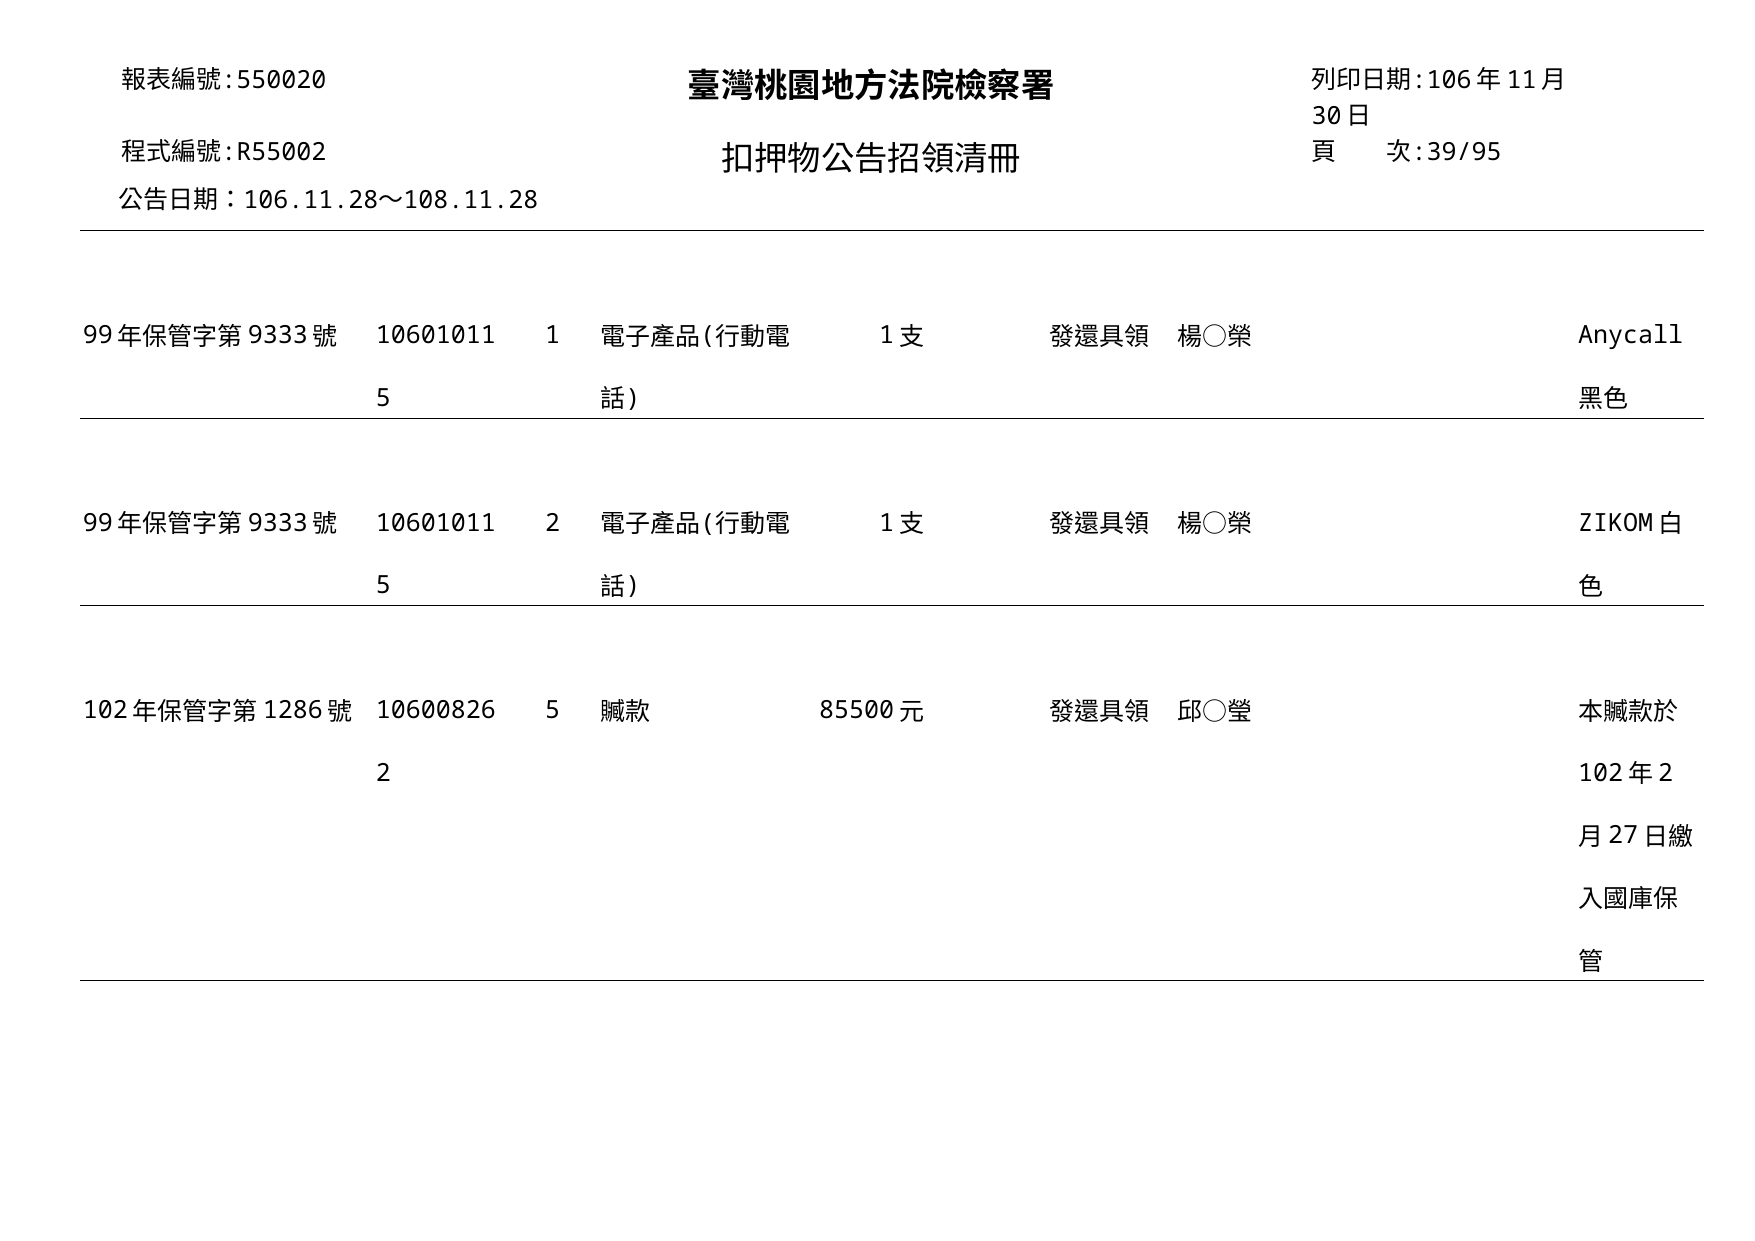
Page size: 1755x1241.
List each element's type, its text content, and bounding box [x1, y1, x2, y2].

table_cell [927, 231, 1046, 417]
table_cell ZIKOM白色 [1575, 419, 1704, 605]
table_cell 2 [507, 419, 597, 605]
table_cell 85500元 [808, 606, 927, 980]
table_cell 發還具領 [1046, 231, 1175, 417]
table_cell 106008262 [373, 606, 507, 980]
table_cell 發還具領 [1046, 606, 1175, 980]
table_cell 發還具領 [1046, 419, 1175, 605]
table_cell 電子產品(行動電話) [597, 419, 807, 605]
table_cell 102年保管字第1286號 [80, 606, 373, 980]
table_cell 99年保管字第9333號 [80, 419, 373, 605]
table_cell 本贓款於102年2月27日繳入國庫保管 [1575, 606, 1704, 980]
table_cell 1 [507, 231, 597, 417]
table_cell 楊○榮 [1175, 231, 1317, 417]
table_cell Anycall黑色 [1575, 231, 1704, 417]
table_cell 贓款 [597, 606, 807, 980]
table_cell 5 [507, 606, 597, 980]
table_cell 99年保管字第9333號 [80, 231, 373, 417]
table_cell 1支 [808, 419, 927, 605]
table_cell [1317, 419, 1575, 605]
table_cell 邱○瑩 [1175, 606, 1317, 980]
table_cell 楊○榮 [1175, 419, 1317, 605]
table_cell 電子產品(行動電話) [597, 231, 807, 417]
table_cell 106010115 [373, 231, 507, 417]
table_cell [1317, 606, 1575, 980]
table_cell [927, 606, 1046, 980]
table_cell 1支 [808, 231, 927, 417]
table_cell 106010115 [373, 419, 507, 605]
table_cell [927, 419, 1046, 605]
table_cell [1317, 231, 1575, 417]
